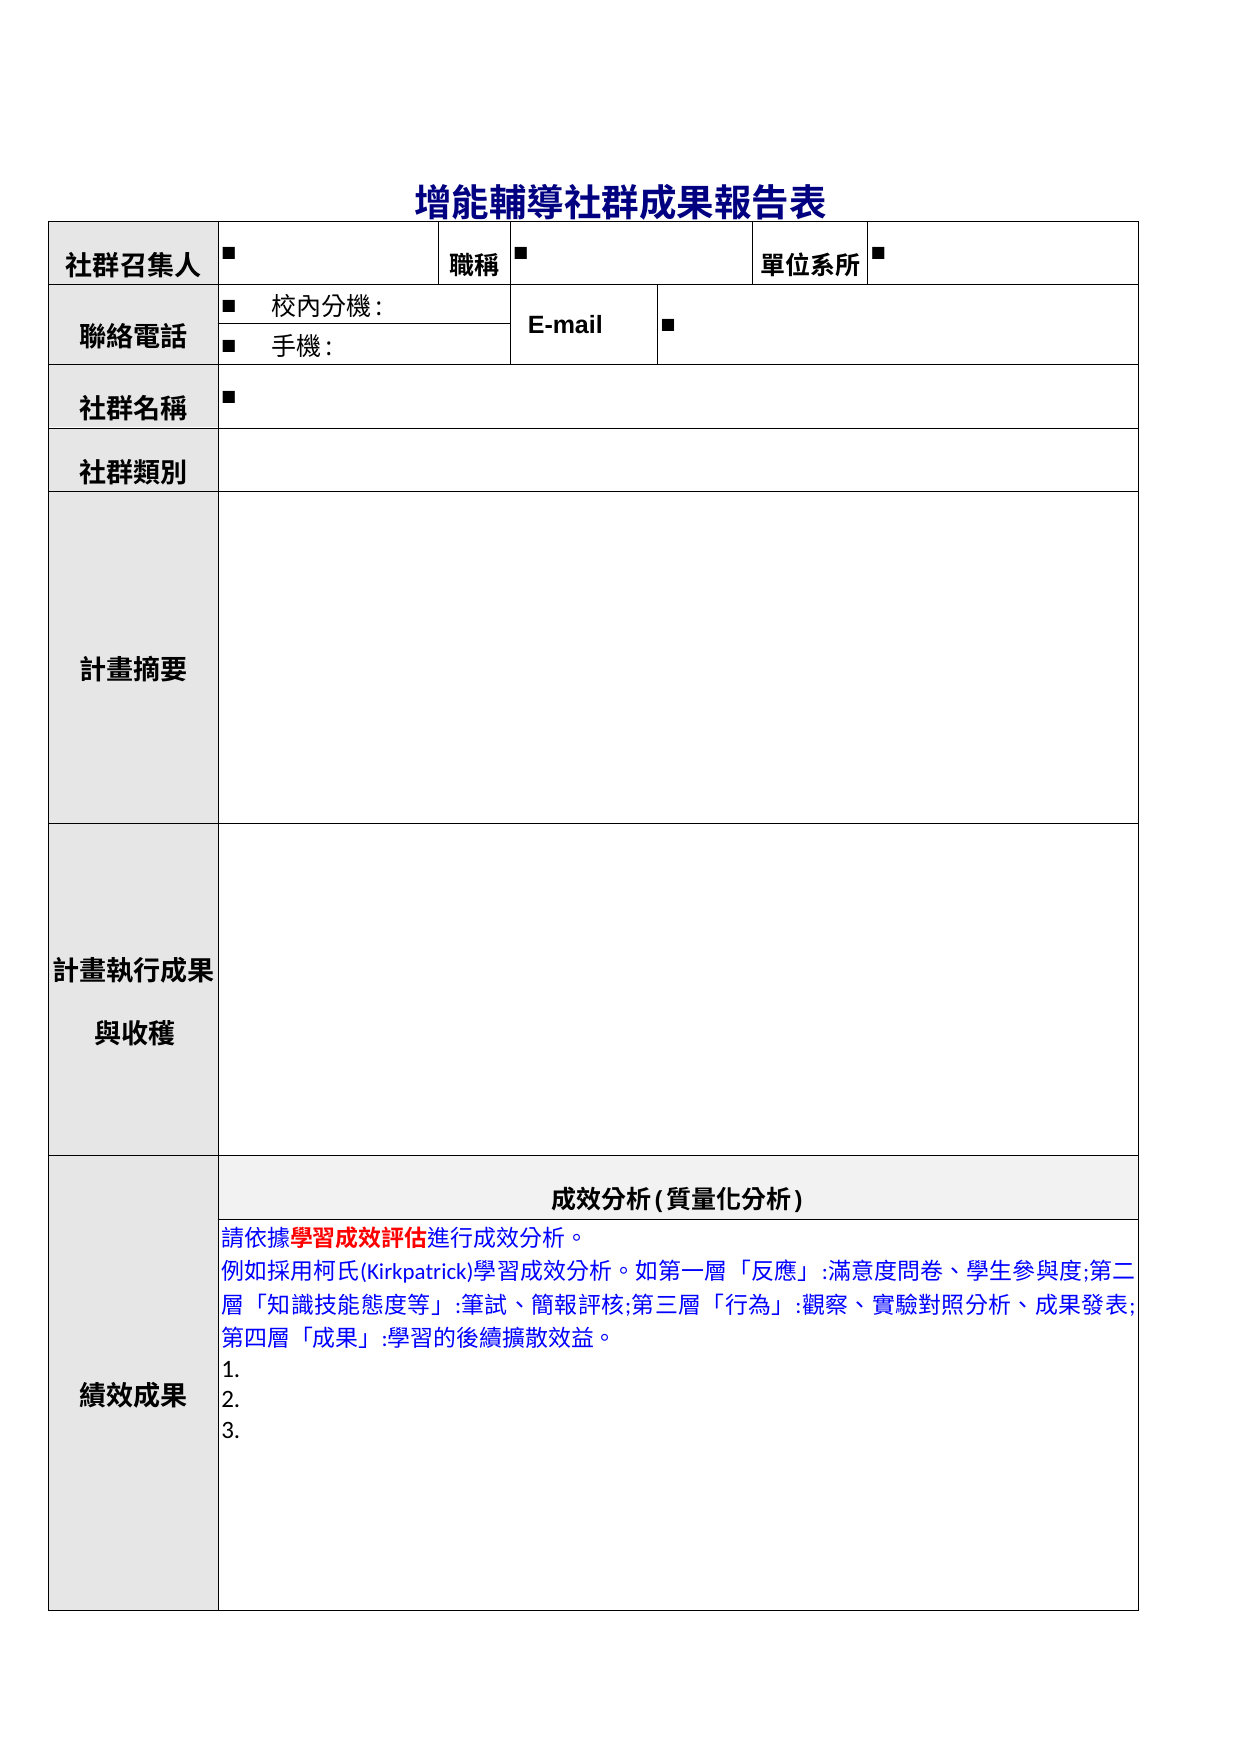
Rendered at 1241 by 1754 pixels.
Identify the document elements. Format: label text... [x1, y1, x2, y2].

table_cell 績效成果 [49, 1156, 218, 1610]
table_cell 手機: [219, 324, 510, 364]
table_header 社群召集人 [49, 222, 218, 284]
table_cell 聯絡電話 [49, 285, 218, 364]
table_cell [219, 365, 1138, 427]
table_header 單位系所 [753, 222, 867, 284]
table_cell [219, 429, 1138, 491]
table_header [511, 222, 752, 284]
table_cell 成效分析(質量化分析) [219, 1156, 1138, 1219]
table_cell 社群類別 [49, 429, 218, 491]
table_cell E-mail [511, 285, 657, 364]
table_cell 校內分機: [219, 285, 510, 323]
table_cell [658, 285, 1138, 364]
table_cell 計畫摘要 [49, 492, 218, 823]
table_cell 請依據學習成效評估進行成效分析。 例如採用柯氏(Kirkpatrick)學習成效分析。如第一層「反應」:滿意度問卷、學生參與度;第二層「知識技能態度等」:筆試、簡報評核;第三層「行為」:觀察、實驗對照分析、成果發表;第四層「成果」:學習的後續擴散效益。 1. 2. 3. [219, 1220, 1138, 1610]
text 增能輔導社群成果報告表 [75, 158, 1165, 221]
table_cell [219, 492, 1138, 823]
table_header [868, 222, 1138, 284]
table_header 職稱 [439, 222, 510, 284]
table_cell [219, 824, 1138, 1155]
table_cell 社群名稱 [49, 365, 218, 427]
table_cell 計畫執行成果與收穫 [49, 824, 218, 1155]
table_header [219, 222, 438, 284]
